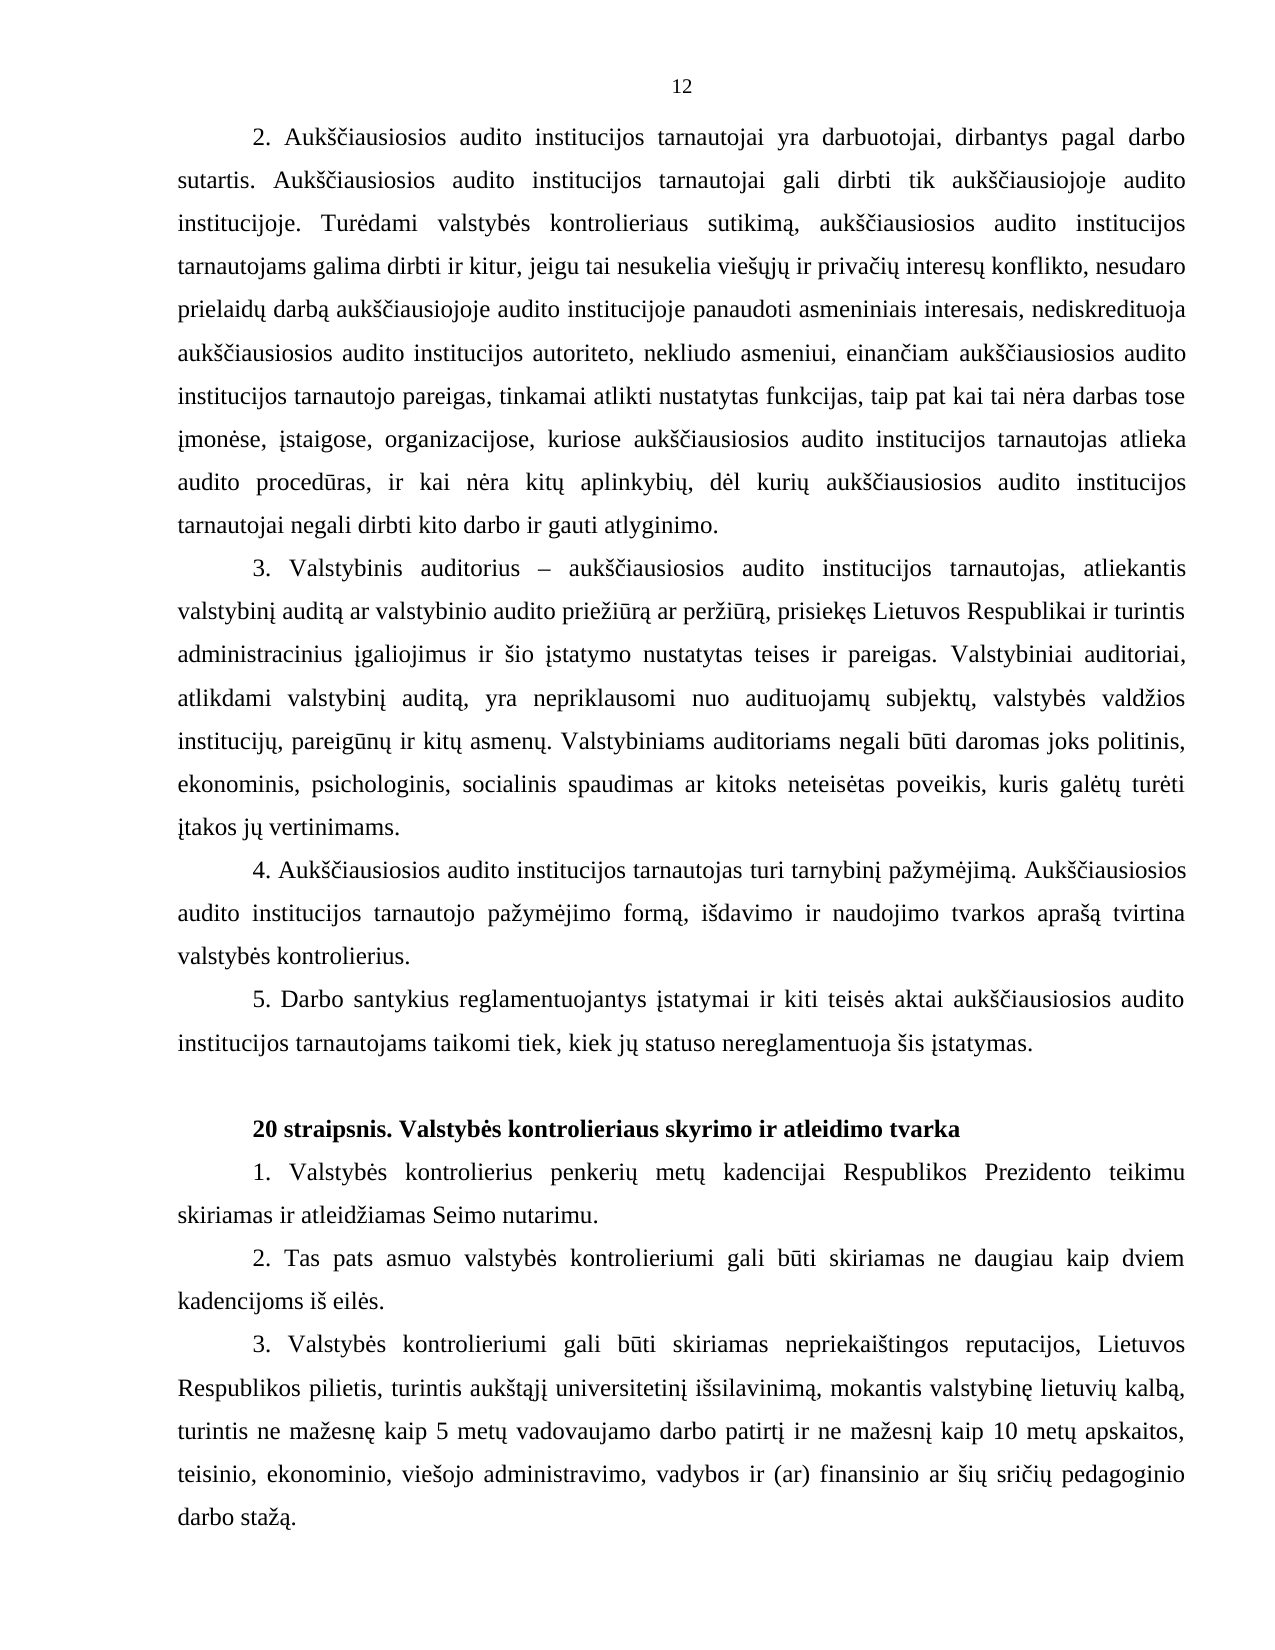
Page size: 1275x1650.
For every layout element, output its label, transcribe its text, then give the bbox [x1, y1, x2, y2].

text 20 straipsnis. Valstybės kontrolieriaus skyrimo ir atleidimo tvarka [177, 1114, 1186, 1143]
text 3. Valstybės kontrolieriumi gali būti skiriamas nepriekaištingos reputacijos, Lietuvos Respublikos pilietis, turintis aukštąjį universitetinį išsilavinimą, mokantis valstybinę lietuvių kalbą, turintis ne mažesnę kaip 5 metų vadovaujamo darbo patirtį ir ne mažesnį kaip 10 metų apskaitos, teisinio, ekonominio, viešojo administravimo, vadybos ir (ar) finansinio ar šių sričių pedagoginio darbo stažą. [177, 1329, 1186, 1531]
text 2. Aukščiausiosios audito institucijos tarnautojai yra darbuotojai, dirbantys pagal darbo sutartis. Aukščiausiosios audito institucijos tarnautojai gali dirbti tik aukščiausiojoje audito institucijoje. Turėdami valstybės kontrolieriaus sutikimą, aukščiausiosios audito institucijos tarnautojams galima dirbti ir kitur, jeigu tai nesukelia viešųjų ir privačių interesų konflikto, nesudaro prielaidų darbą aukščiausiojoje audito institucijoje panaudoti asmeniniais interesais, nediskredituoja aukščiausiosios audito institucijos autoriteto, nekliudo asmeniui, einančiam aukščiausiosios audito institucijos tarnautojo pareigas, tinkamai atlikti nustatytas funkcijas, taip pat kai tai nėra darbas tose įmonėse, įstaigose, organizacijose, kuriose aukščiausiosios audito institucijos tarnautojas atlieka audito procedūras, ir kai nėra kitų aplinkybių, dėl kurių aukščiausiosios audito institucijos tarnautojai negali dirbti kito darbo ir gauti atlyginimo. [177, 122, 1186, 539]
text 2. Tas pats asmuo valstybės kontrolieriumi gali būti skiriamas ne daugiau kaip dviem kadencijoms iš eilės. [177, 1243, 1186, 1315]
text 5. Darbo santykius reglamentuojantys įstatymai ir kiti teisės aktai aukščiausiosios audito institucijos tarnautojams taikomi tiek, kiek jų statuso nereglamentuoja šis įstatymas. [177, 984, 1186, 1056]
text 1. Valstybės kontrolierius penkerių metų kadencijai Respublikos Prezidento teikimu skiriamas ir atleidžiamas Seimo nutarimu. [177, 1157, 1186, 1229]
text 3. Valstybinis auditorius – aukščiausiosios audito institucijos tarnautojas, atliekantis valstybinį auditą ar valstybinio audito priežiūrą ar peržiūrą, prisiekęs Lietuvos Respublikai ir turintis administracinius įgaliojimus ir šio įstatymo nustatytas teises ir pareigas. Valstybiniai auditoriai, atlikdami valstybinį auditą, yra nepriklausomi nuo audituojamų subjektų, valstybės valdžios institucijų, pareigūnų ir kitų asmenų. Valstybiniams auditoriams negali būti daromas joks politinis, ekonominis, psichologinis, socialinis spaudimas ar kitoks neteisėtas poveikis, kuris galėtų turėti įtakos jų vertinimams. [177, 553, 1186, 841]
text 4. Aukščiausiosios audito institucijos tarnautojas turi tarnybinį pažymėjimą. Aukščiausiosios audito institucijos tarnautojo pažymėjimo formą, išdavimo ir naudojimo tvarkos aprašą tvirtina valstybės kontrolierius. [177, 855, 1186, 970]
